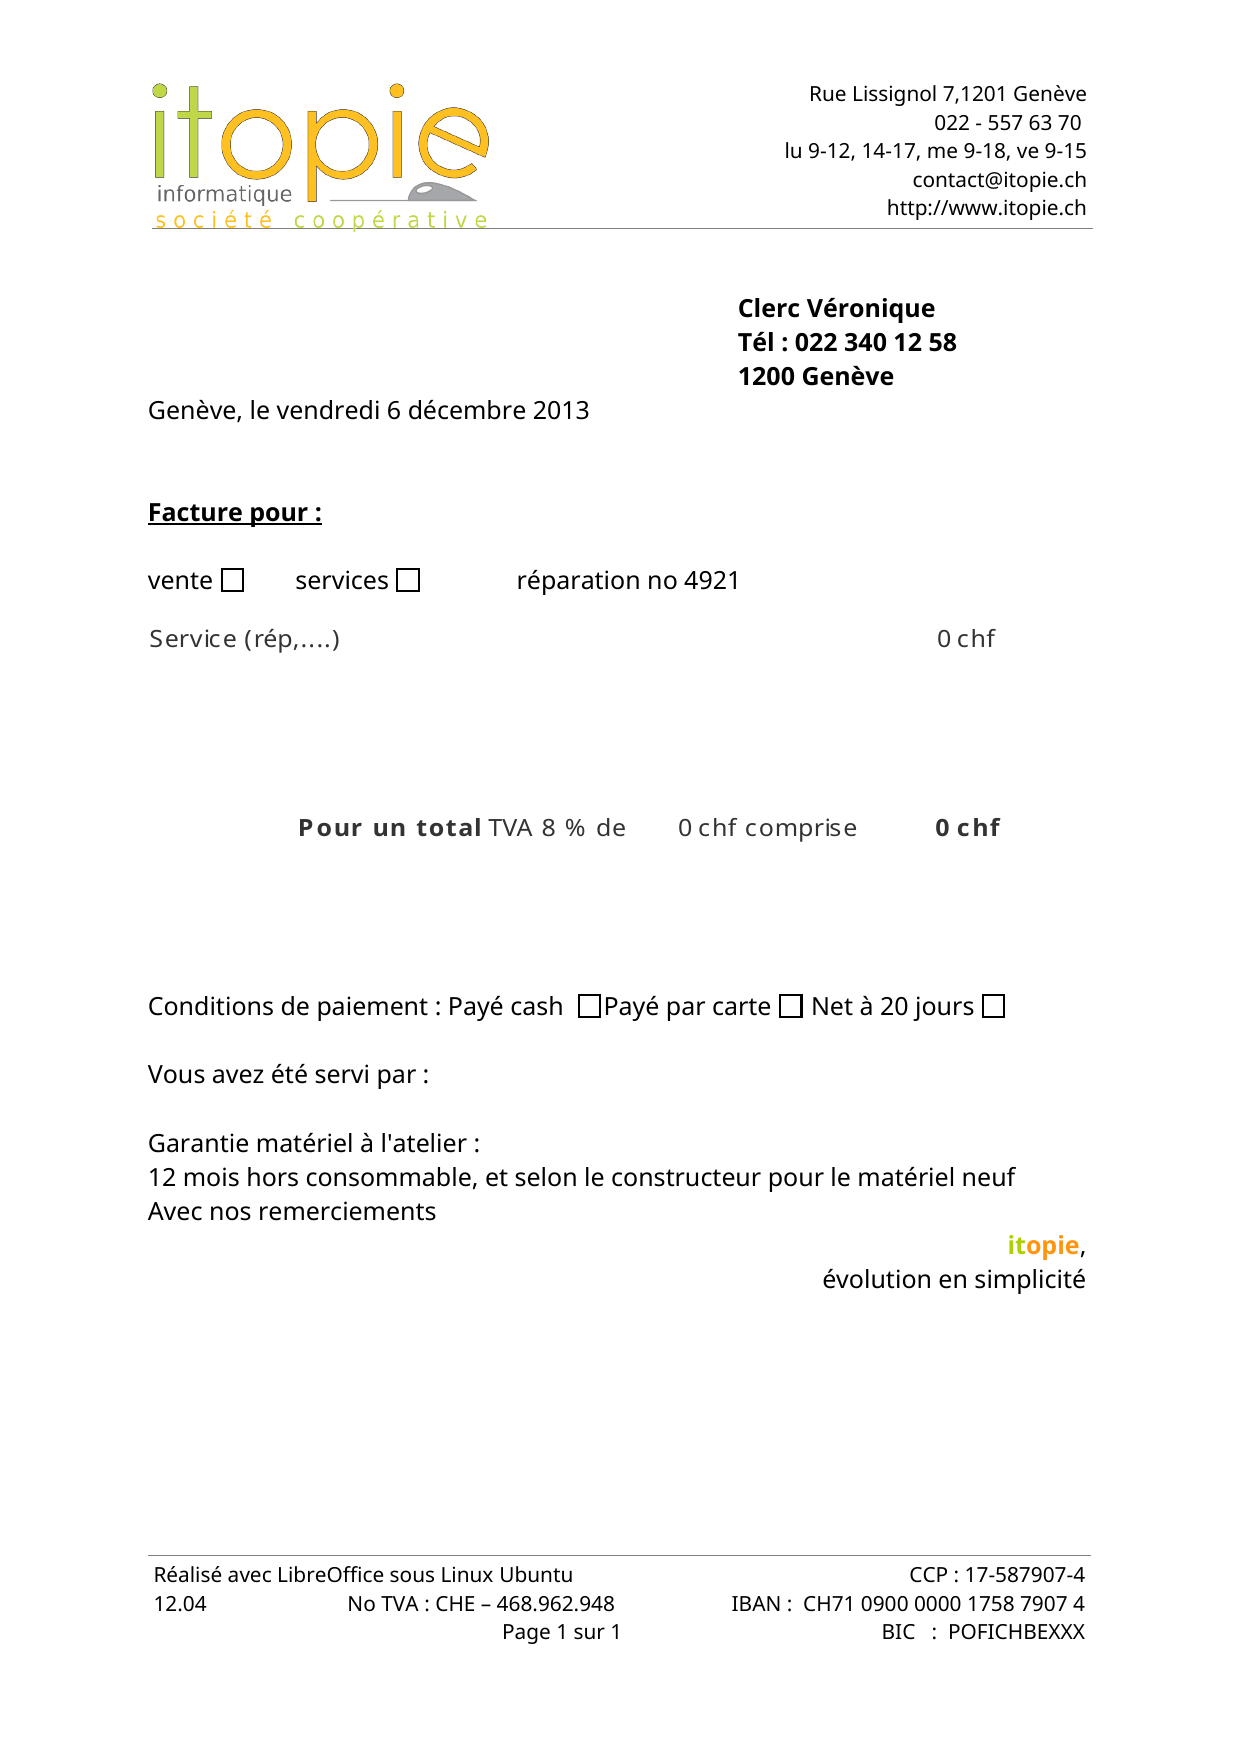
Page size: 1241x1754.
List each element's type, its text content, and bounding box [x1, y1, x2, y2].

text Vous avez été servi par : [148, 1057, 1093, 1091]
text vente services réparation no 4921 [148, 563, 1093, 597]
text 1200 Genève [148, 358, 1093, 392]
text Tél : 022 340 12 58 [148, 324, 1093, 358]
text Avec nos remerciements [148, 1193, 1093, 1227]
text évolution en simplicité [148, 1262, 1093, 1296]
text Garantie matériel à l'atelier : [148, 1125, 1093, 1159]
text Facture pour : [148, 495, 1093, 529]
text Genève, le vendredi 6 décembre 2013 [148, 392, 1093, 427]
picture [138, 72, 500, 244]
text Clerc Véronique [148, 290, 1093, 324]
text itopie, [148, 1227, 1093, 1262]
text 12 mois hors consommable, et selon le constructeur pour le matériel neuf [148, 1159, 1093, 1193]
text Conditions de paiement : Payé cash Payé par carte Net à 20 jours [148, 989, 1093, 1023]
